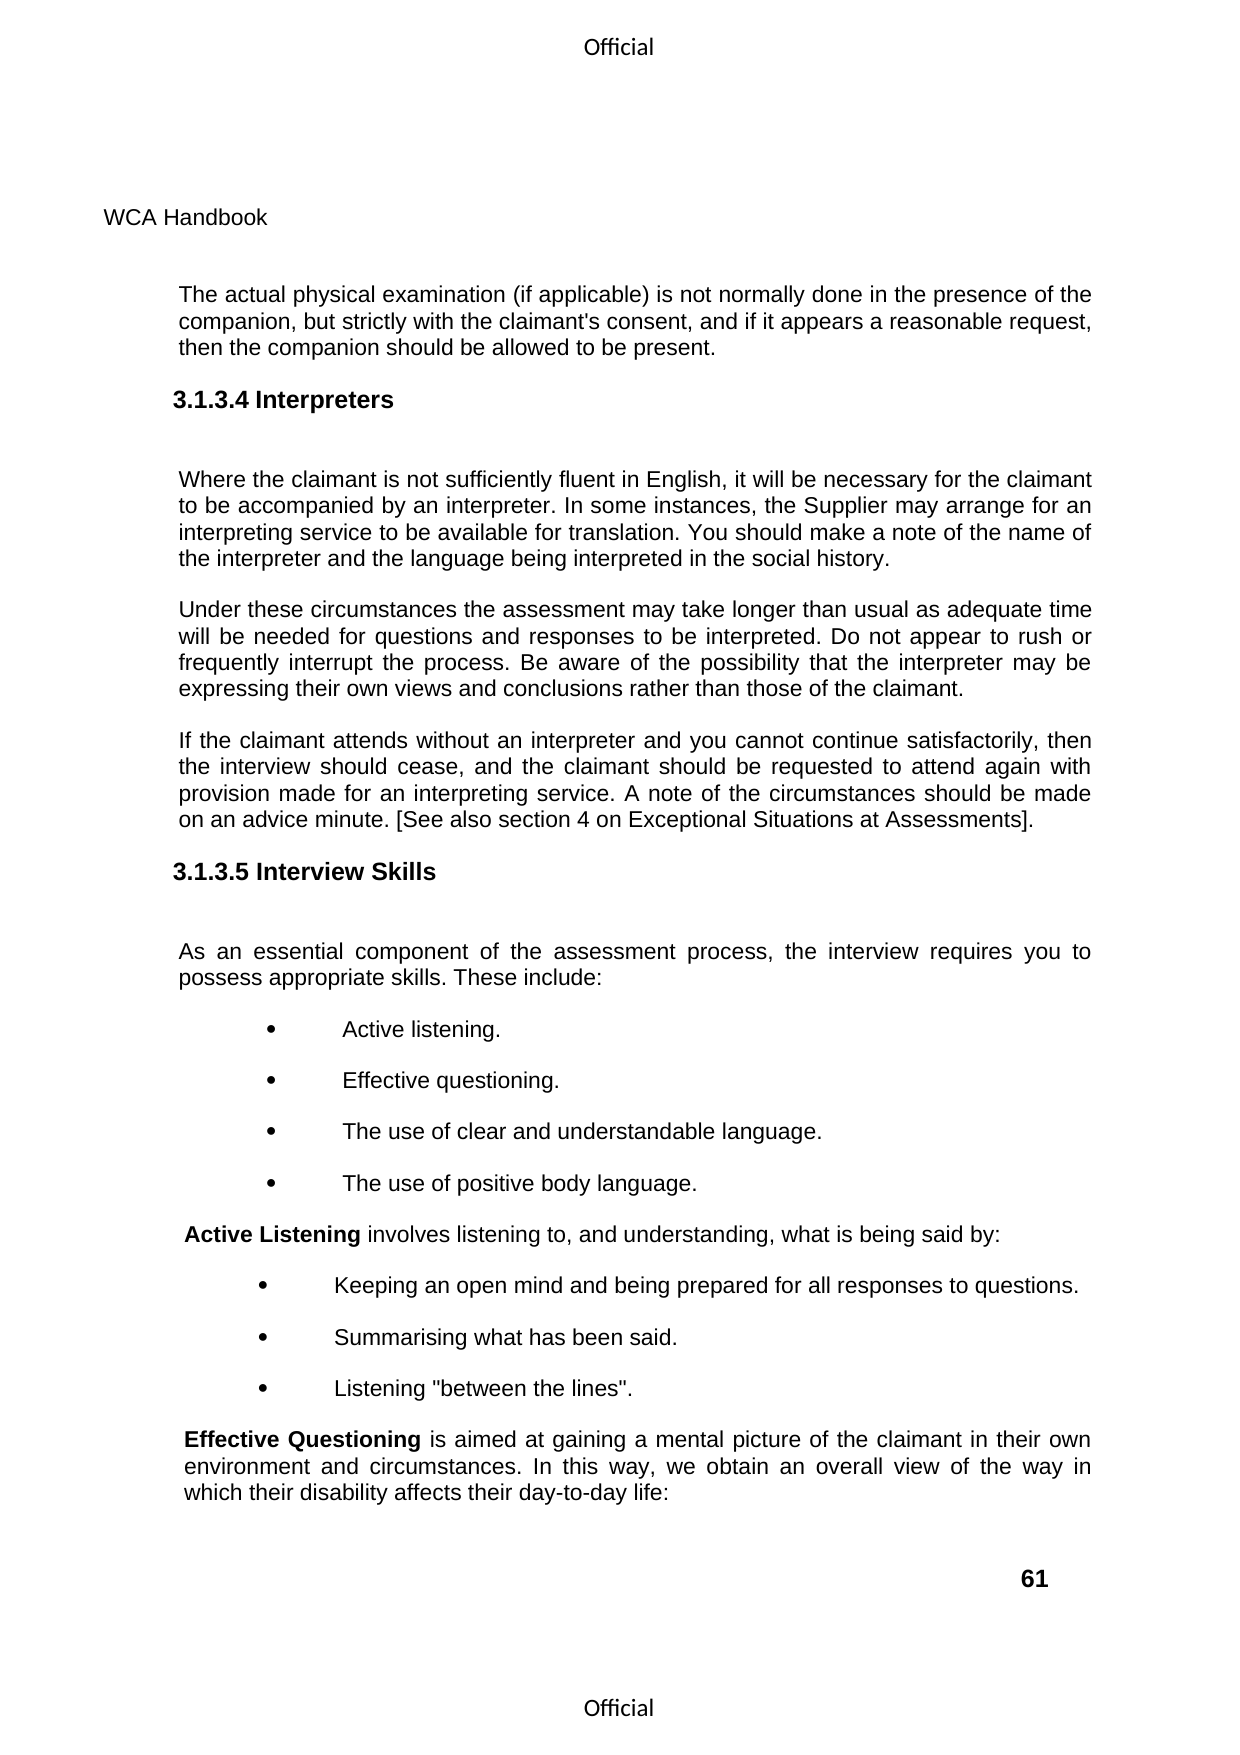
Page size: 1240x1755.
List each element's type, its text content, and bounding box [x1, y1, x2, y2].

text 3.1.3.5 Interview Skills [103, 857, 1211, 886]
text As an essential component of the assessment process, the interview requires you to possess appropriate skills. These include: [178, 938, 1093, 991]
text The actual physical examination (if applicable) is not normally done in the presence of the companion, but strictly with the claimant's consent, and if it appears a reasonable request, then the companion should be allowed to be present. [178, 281, 1093, 360]
text 3.1.3.4 Interpreters [103, 385, 1211, 414]
list Effective questioning. [267, 1067, 1093, 1093]
text If the claimant attends without an interpreter and you cannot continue satisfactorily, then the interview should cease, and the claimant should be requested to attend again with provision made for an interpreting service. A note of the circumstances should be made on an advice minute. [See also section 4 on Exceptional Situations at Assessments]. [178, 727, 1093, 832]
list The use of clear and understandable language. [267, 1118, 1093, 1144]
list Active listening. [267, 1016, 1093, 1042]
list Keeping an open mind and being prepared for all responses to questions. [259, 1272, 1093, 1299]
text Where the claimant is not sufficiently fluent in English, it will be necessary for the claimant to be accompanied by an interpreter. In some instances, the Supplier may arrange for an interpreting service to be available for translation. You should make a note of the name of the interpreter and the language being interpreted in the social history. [178, 466, 1093, 571]
list Listening "between the lines". [259, 1375, 1093, 1401]
text Active Listening involves listening to, and understanding, what is being said by: [184, 1221, 1093, 1247]
list The use of positive body language. [267, 1169, 1093, 1196]
list Summarising what has been said. [259, 1324, 1093, 1350]
text Under these circumstances the assessment may take longer than usual as adequate time will be needed for questions and responses to be interpreted. Do not appear to rush or frequently interrupt the process. Be aware of the possibility that the interpreter may be expressing their own views and conclusions rather than those of the claimant. [178, 596, 1093, 702]
text Effective Questioning is aimed at gaining a mental picture of the claimant in their own environment and circumstances. In this way, we obtain an overall view of the way in which their disability affects their day-to-day life: [184, 1426, 1093, 1505]
